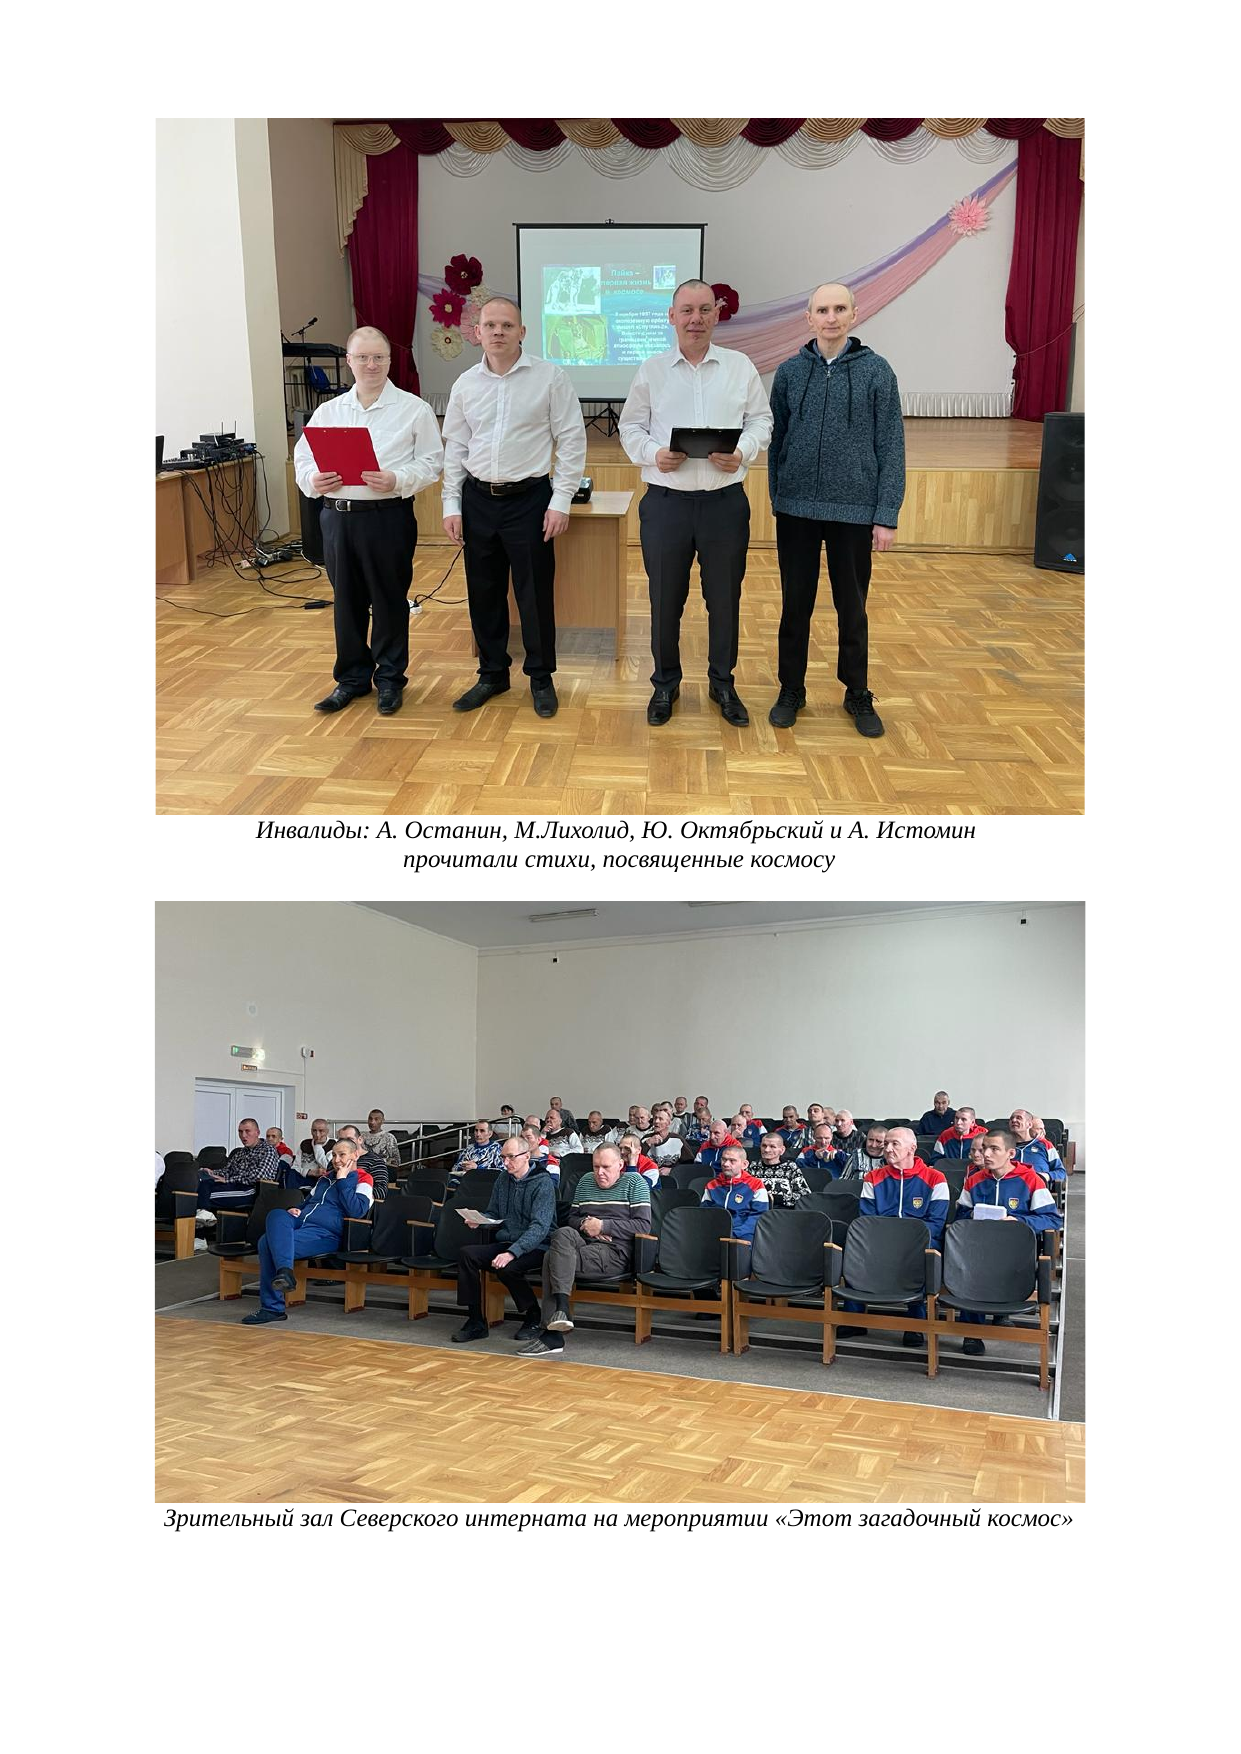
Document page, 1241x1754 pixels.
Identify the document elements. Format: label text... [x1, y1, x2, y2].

picture [154, 901, 1086, 1503]
text Зрительный зал Северского интерната на мероприятии «Этот загадочный космос» [118, 901, 1122, 1531]
text Инвалиды: А. Останин, М.Лихолид, Ю. Октябрьский и А. Истомин [118, 118, 1122, 844]
picture [155, 118, 1085, 815]
text прочитали стихи, посвященные космосу [118, 844, 1122, 872]
